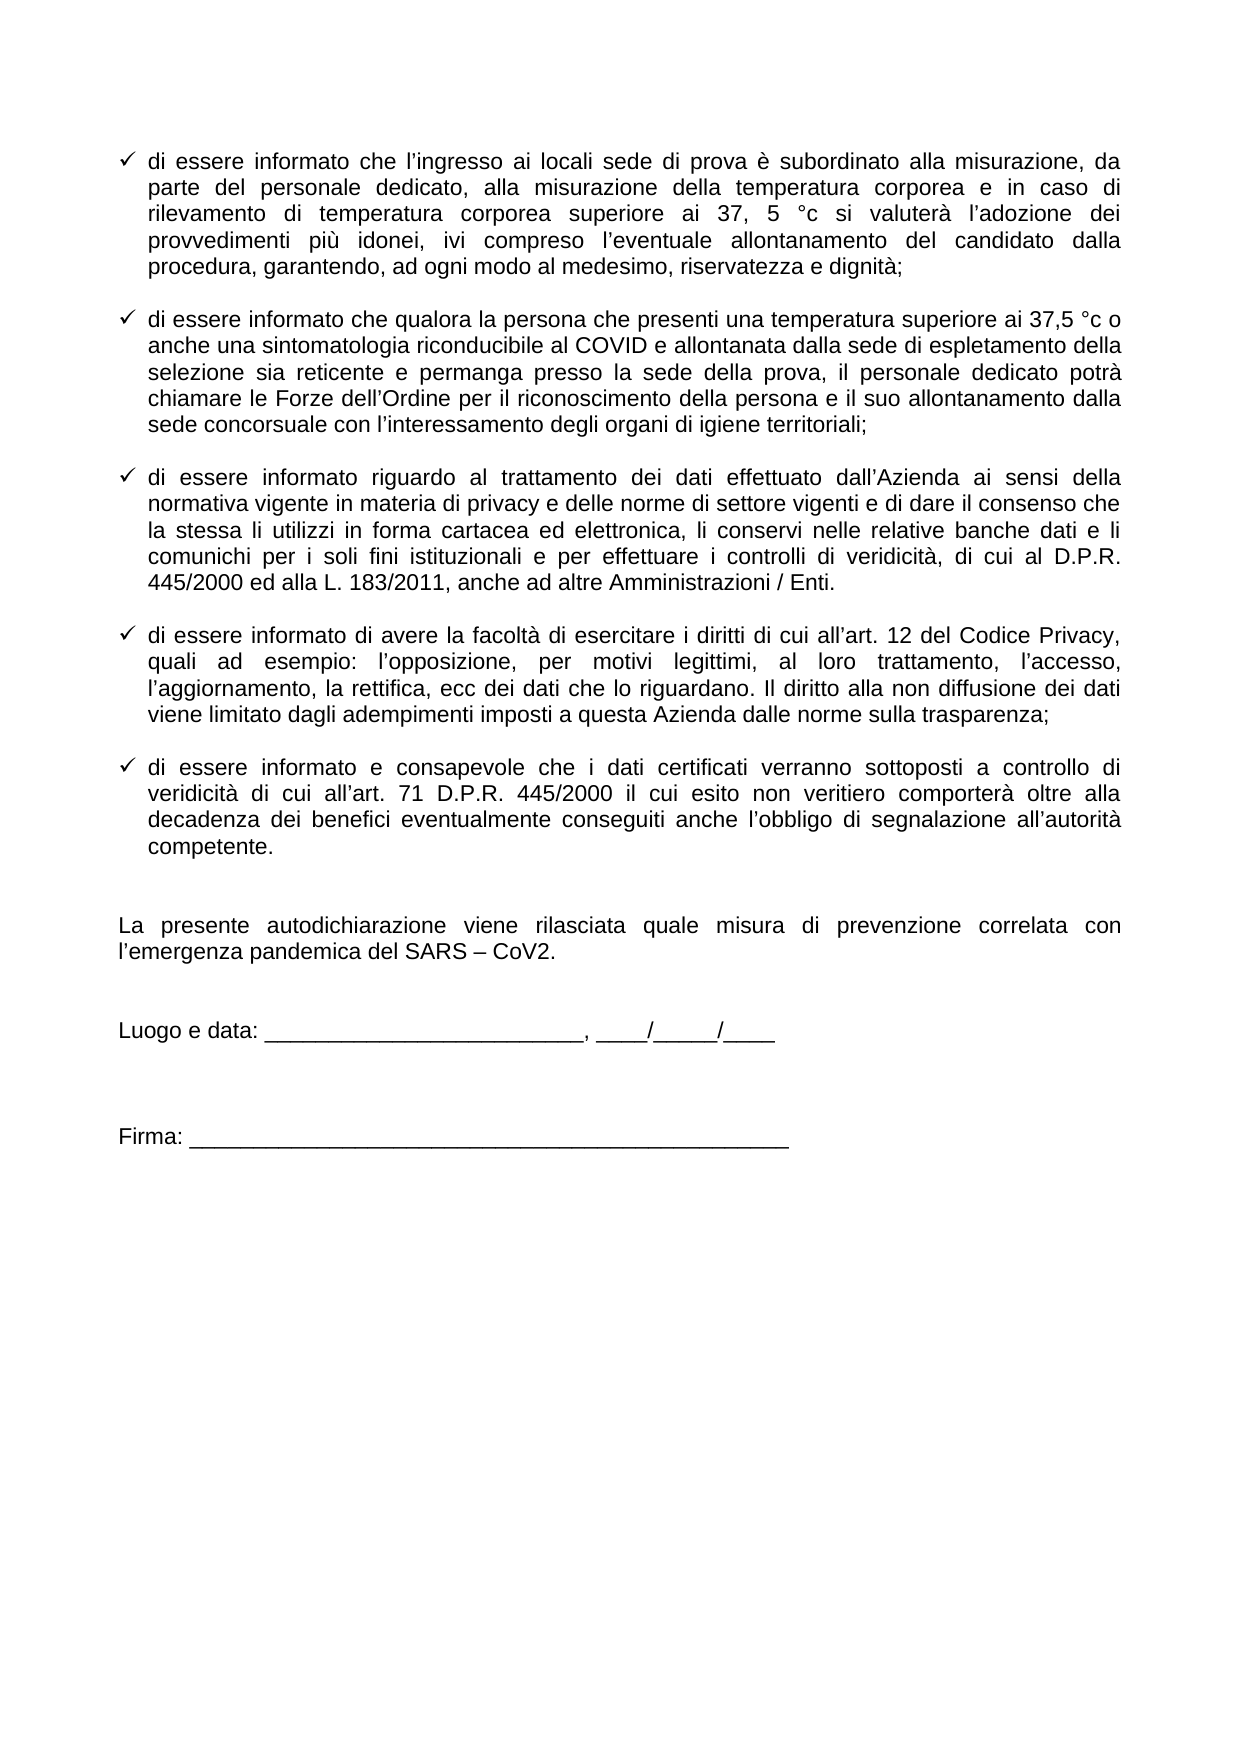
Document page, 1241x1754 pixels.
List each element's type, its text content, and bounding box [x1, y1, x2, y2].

text La presente autodichiarazione viene rilasciata quale misura di prevenzione correlata con l’emergenza pandemica del SARS – CoV2. [118, 912, 1122, 964]
text Firma: _______________________________________________ [118, 1123, 1122, 1149]
list di essere informato di avere la facoltà di esercitare i diritti di cui all’art. 12 del Codice Privacy, quali ad esempio: l’opposizione, per motivi legittimi, al loro trattamento, l’accesso, l’aggiornamento, la rettifica, ecc dei dati che lo riguardano. Il diritto alla non diffusione dei dati viene limitato dagli adempimenti imposti a questa Azienda dalle norme sulla trasparenza; [118, 622, 1122, 727]
list di essere informato che qualora la persona che presenti una temperatura superiore ai 37,5 °c o anche una sintomatologia riconducibile al COVID e allontanata dalla sede di espletamento della selezione sia reticente e permanga presso la sede della prova, il personale dedicato potrà chiamare le Forze dell’Ordine per il riconoscimento della persona e il suo allontanamento dalla sede concorsuale con l’interessamento degli organi di igiene territoriali; [118, 306, 1122, 437]
list di essere informato riguardo al trattamento dei dati effettuato dall’Azienda ai sensi della normativa vigente in materia di privacy e delle norme di settore vigenti e di dare il consenso che la stessa li utilizzi in forma cartacea ed elettronica, li conservi nelle relative banche dati e li comunichi per i soli fini istituzionali e per effettuare i controlli di veridicità, di cui al D.P.R. 445/2000 ed alla L. 183/2011, anche ad altre Amministrazioni / Enti. [118, 464, 1122, 596]
list di essere informato che l’ingresso ai locali sede di prova è subordinato alla misurazione, da parte del personale dedicato, alla misurazione della temperatura corporea e in caso di rilevamento di temperatura corporea superiore ai 37, 5 °c si valuterà l’adozione dei provvedimenti più idonei, ivi compreso l’eventuale allontanamento del candidato dalla procedura, garantendo, ad ogni modo al medesimo, riservatezza e dignità; [118, 148, 1122, 279]
text Luogo e data: _________________________, ____/_____/____ [118, 1017, 1122, 1044]
list di essere informato e consapevole che i dati certificati verranno sottoposti a controllo di veridicità di cui all’art. 71 D.P.R. 445/2000 il cui esito non veritiero comporterà oltre alla decadenza dei benefici eventualmente conseguiti anche l’obbligo di segnalazione all’autorità competente. [118, 754, 1122, 859]
